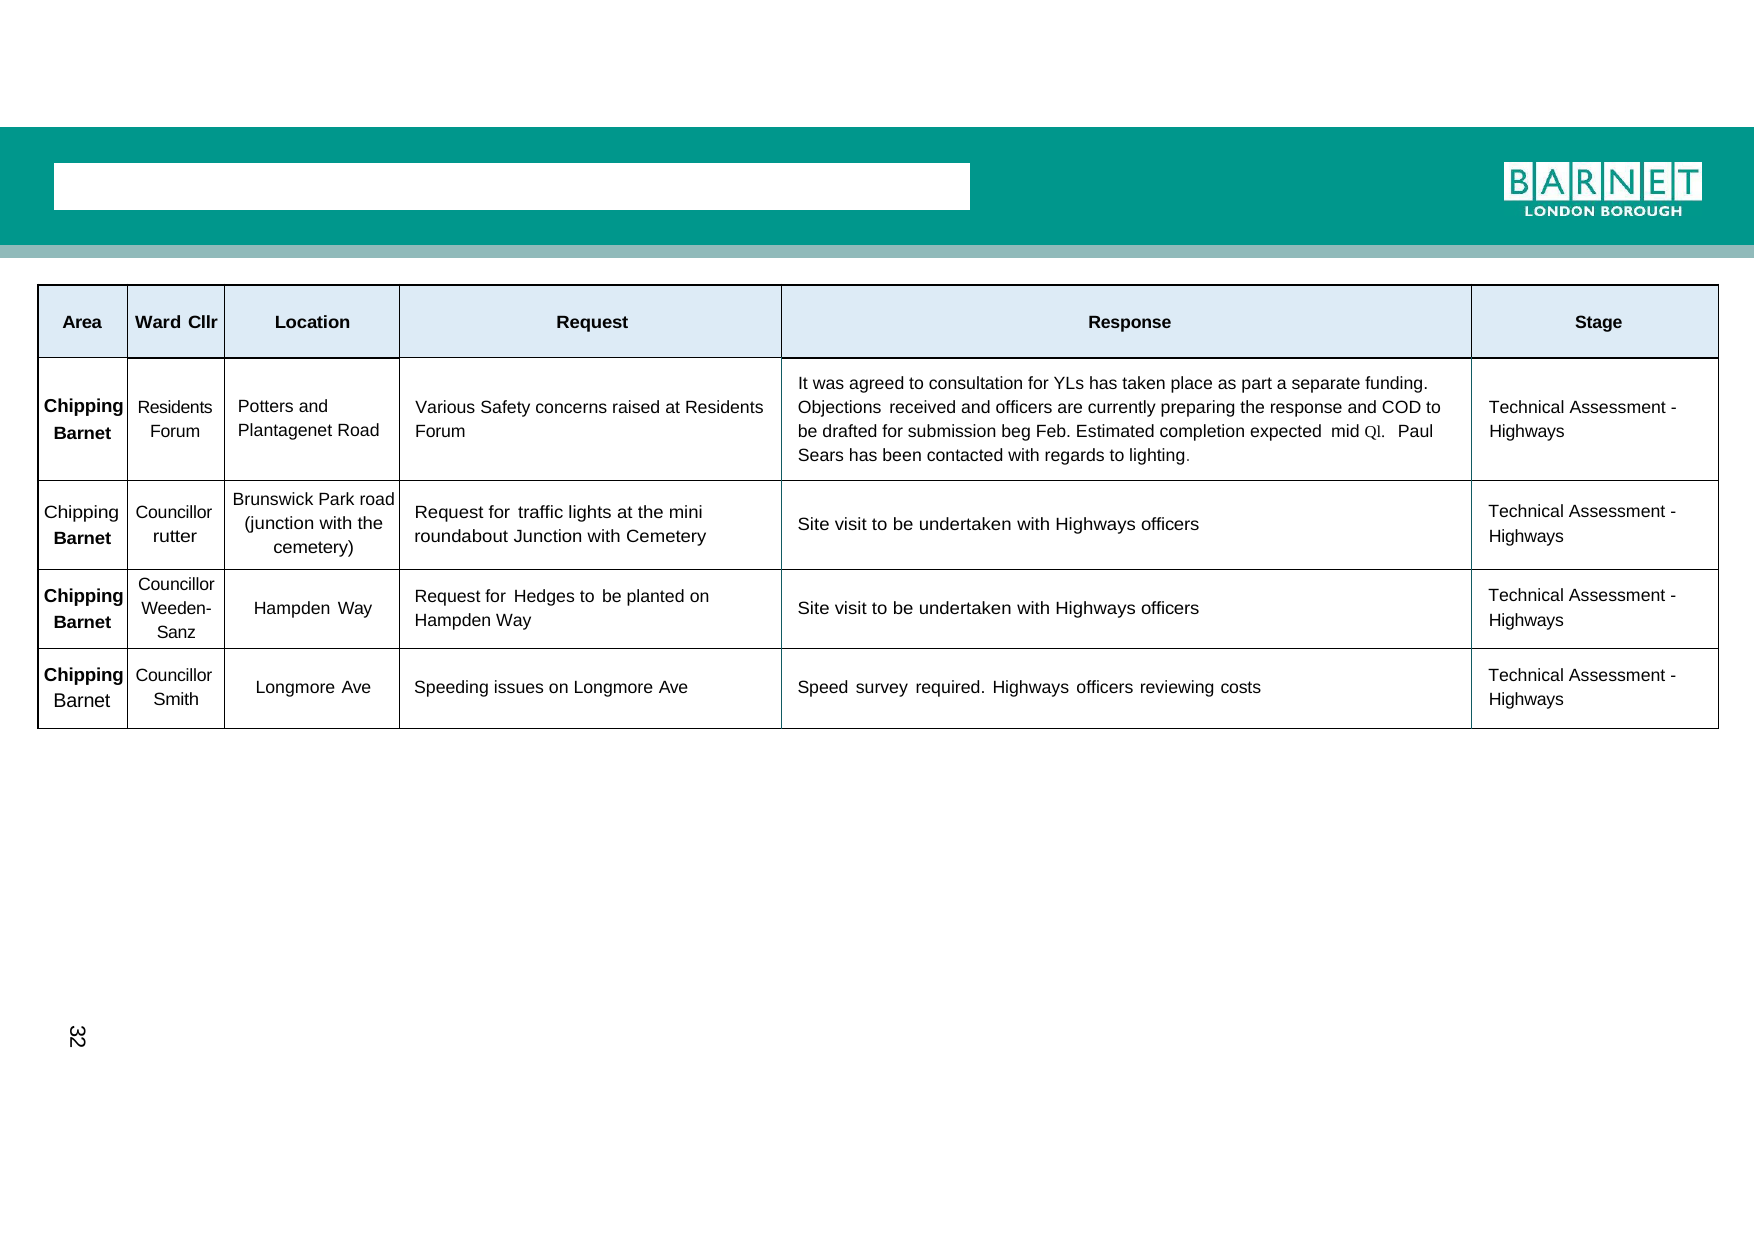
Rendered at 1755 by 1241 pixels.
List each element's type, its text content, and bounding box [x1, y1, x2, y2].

table_cell Hampden Way [225, 570, 399, 648]
table_cell Speeding issues on Longmore Ave [400, 649, 781, 727]
table_cell Technical Assessment - Highways [1472, 570, 1718, 648]
table_cell Brunswick Park road (junction with the cemetery) [225, 481, 399, 569]
table_cell Councillor rutter [128, 481, 224, 569]
text 32 [66, 1025, 91, 1052]
table_cell Councillor Weeden- Sanz [128, 570, 224, 648]
table_cell Various Safety concerns raised at Residents Forum [400, 358, 781, 480]
table_cell Speed survey required. Highways officers reviewing costs [782, 649, 1471, 727]
table_cell Chipping Barnet [39, 649, 127, 727]
table_header Request [400, 286, 781, 357]
table_cell Site visit to be undertaken with Highways officers [782, 570, 1471, 648]
table_header Ward Cllr [128, 286, 224, 357]
table_header Response [782, 286, 1471, 357]
table_cell Potters and Plantagenet Road [225, 359, 399, 480]
table_cell Chipping Barnet [39, 358, 127, 480]
table_cell Technical Assessment - Highways [1472, 649, 1718, 727]
table_cell It was agreed to consultation for YLs has taken place as part a separate funding. Objections received and officers are currently preparing the response and COD to be drafted for submission beg Feb. Estimated completion expected mid Ql. Paul Sears has been contacted with regards to lighting. [782, 359, 1471, 480]
table_header Area [39, 286, 127, 357]
table_cell Request for Hedges to be planted on Hampden Way [400, 570, 781, 648]
table_cell Longmore Ave [225, 649, 399, 727]
table_header Location [225, 286, 399, 357]
table_cell Chipping Barnet [39, 481, 127, 569]
table_cell Technical Assessment - Highways [1472, 481, 1718, 569]
table_cell Request for traffic lights at the mini roundabout Junction with Cemetery [400, 481, 781, 569]
table_cell Residents Forum [128, 359, 224, 480]
table_cell Councillor Smith [128, 649, 224, 727]
table_cell Technical Assessment - Highways [1472, 359, 1718, 480]
table_cell Site visit to be undertaken with Highways officers [782, 481, 1471, 569]
table_header Stage [1472, 286, 1718, 357]
table_cell Chipping Barnet [39, 570, 127, 648]
